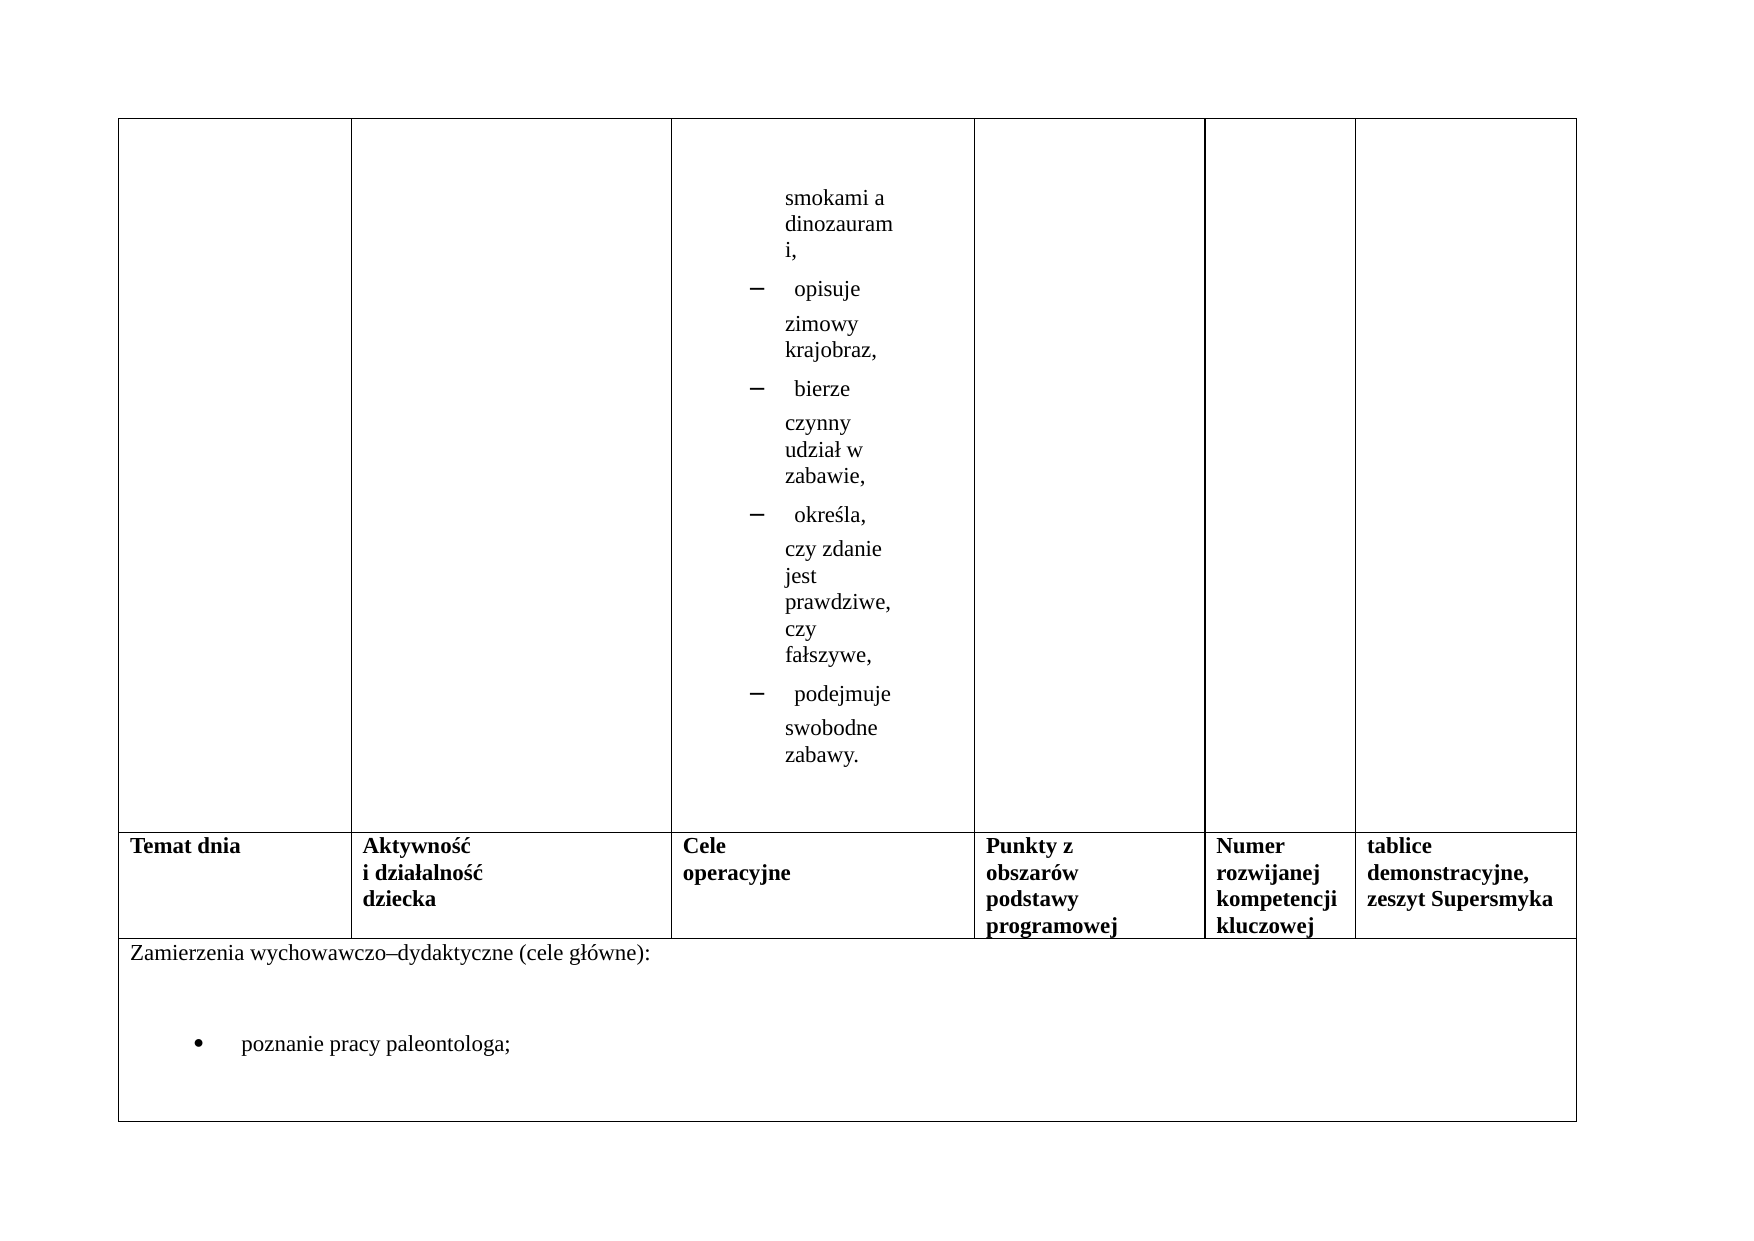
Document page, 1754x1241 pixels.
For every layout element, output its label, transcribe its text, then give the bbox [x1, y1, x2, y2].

table_cell Numer rozwijanej kompetencji kluczowej [1206, 833, 1355, 938]
table_cell tablice demonstracyjne, zeszyt Supersmyka [1356, 833, 1576, 938]
table_cell Dino – zabawa powitalna. Toczymy jajo – ćwiczenia oddechowe. Kura i dinozaur – zabawa orientacyjno-porządkowa. Zabawy z piosenką Trzy małe dinozaury. Zmęczone dinozaury – reagowanie na zmiany dynamiczne. Gdzie mieszkał smok, a gdzie dinozaur? – rozmowa na temat różnic między smokami a dinozaurami. Zabawy na świeżym powietrzu: spacer po okolicy przedszkola – obserwowanie zimowego krajobrazu; Po śladach – zabawa badawcza. Jak wulkan – zabawa ruchowa. Czy to prawda? – utrwalenie wiadomości na temat smoków. Zabawy dowolne w kącikach zainteresowań. [352, 119, 671, 832]
table_cell [119, 119, 351, 832]
table_cell [1206, 119, 1355, 832]
table_cell Zamierzenia wychowawczo–dydaktyczne (cele główne): poznanie pracy paleontologa; rozwijanie sprawności ruchowej. [119, 939, 1576, 1121]
table_cell [1356, 119, 1576, 832]
table_cell Punkty z obszarów podstawy programowej [975, 833, 1204, 938]
table_cell Cele operacyjne [672, 833, 974, 938]
table_cell Aktywność i działalność dziecka [352, 833, 671, 938]
table_cell Temat dnia [119, 833, 351, 938]
table_cell [975, 119, 1204, 832]
table_cell Dziecko: aktywnie uczestniczy w zabawie, dmucha na piłeczkę tak, aby pokonała ona całą trasę, reaguje na przerwę w muzyce, koncentruje się podczas działania, reaguje ruchem na zmiany dynamiczne, wykonuje ustalone polecenia na sygnał – dźwięk instrumentu, reaguje na głośne dźwięki i ciche dźwięki, wskazuje różnice między smokami a dinozaurami, opisuje zimowy krajobraz, bierze czynny udział w zabawie, określa, czy zdanie jest prawdziwe, czy fałszywe, podejmuje swobodne zabawy. [672, 119, 974, 832]
